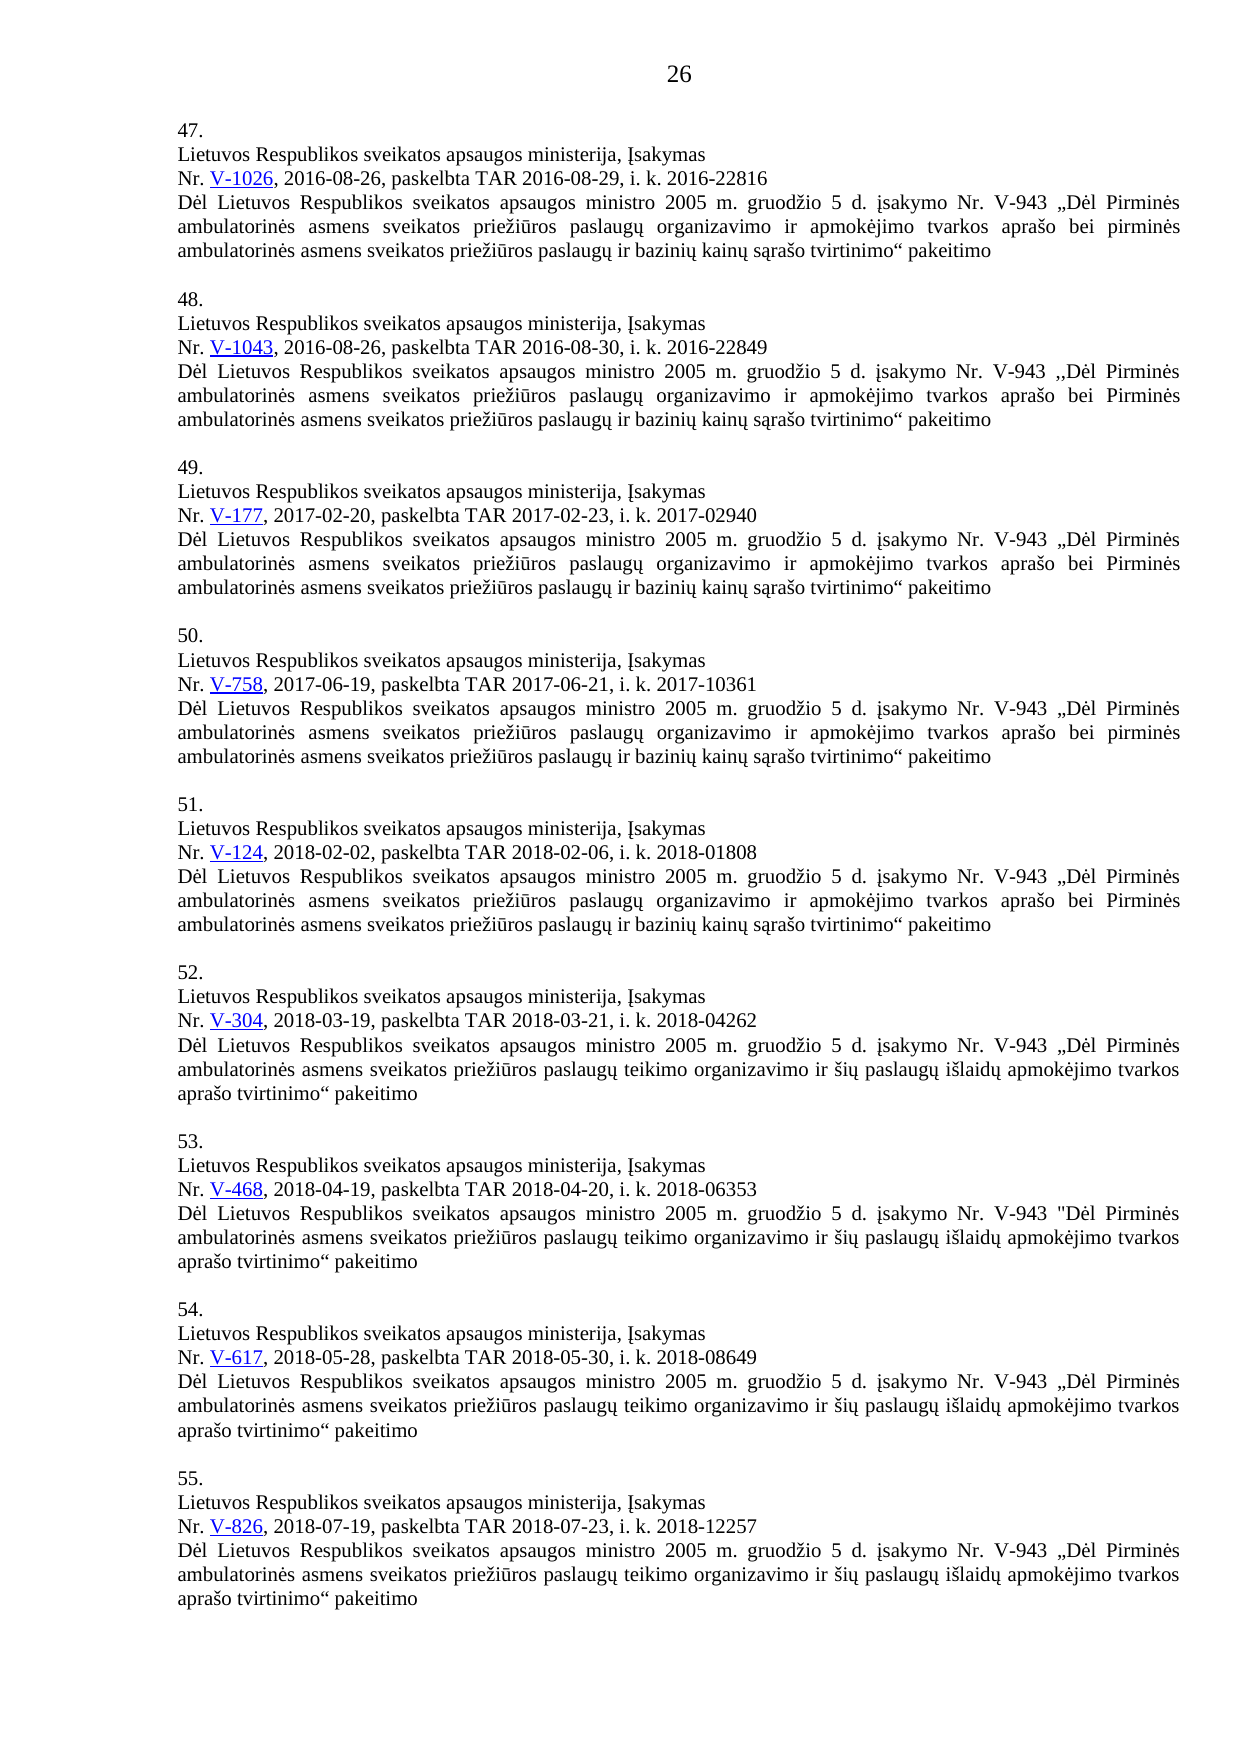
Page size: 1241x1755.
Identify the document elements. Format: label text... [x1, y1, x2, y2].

text Dėl Lietuvos Respublikos sveikatos apsaugos ministro 2005 m. gruodžio 5 d. įsakymo Nr. V-943 „Dėl Pirminės ambulatorinės asmens sveikatos priežiūros paslaugų organizavimo ir apmokėjimo tvarkos aprašo bei pirminės ambulatorinės asmens sveikatos priežiūros paslaugų ir bazinių kainų sąrašo tvirtinimo“ pakeitimo [177, 190, 1181, 262]
text Lietuvos Respublikos sveikatos apsaugos ministerija, Įsakymas [177, 1490, 1181, 1514]
text Lietuvos Respublikos sveikatos apsaugos ministerija, Įsakymas [177, 984, 1181, 1008]
text 47. [177, 118, 1181, 142]
text Nr. V-758, 2017-06-19, paskelbta TAR 2017-06-21, i. k. 2017-10361 [177, 672, 1181, 696]
text Nr. V-124, 2018-02-02, paskelbta TAR 2018-02-06, i. k. 2018-01808 [177, 840, 1181, 864]
text Nr. V-617, 2018-05-28, paskelbta TAR 2018-05-30, i. k. 2018-08649 [177, 1345, 1181, 1369]
text Dėl Lietuvos Respublikos sveikatos apsaugos ministro 2005 m. gruodžio 5 d. įsakymo Nr. V-943 „Dėl Pirminės ambulatorinės asmens sveikatos priežiūros paslaugų organizavimo ir apmokėjimo tvarkos aprašo bei Pirminės ambulatorinės asmens sveikatos priežiūros paslaugų ir bazinių kainų sąrašo tvirtinimo“ pakeitimo [177, 527, 1181, 599]
text Lietuvos Respublikos sveikatos apsaugos ministerija, Įsakymas [177, 311, 1181, 335]
text Dėl Lietuvos Respublikos sveikatos apsaugos ministro 2005 m. gruodžio 5 d. įsakymo Nr. V-943 ,,Dėl Pirminės ambulatorinės asmens sveikatos priežiūros paslaugų organizavimo ir apmokėjimo tvarkos aprašo bei Pirminės ambulatorinės asmens sveikatos priežiūros paslaugų ir bazinių kainų sąrašo tvirtinimo“ pakeitimo [177, 359, 1181, 431]
text Lietuvos Respublikos sveikatos apsaugos ministerija, Įsakymas [177, 1153, 1181, 1177]
text Lietuvos Respublikos sveikatos apsaugos ministerija, Įsakymas [177, 1321, 1181, 1345]
text Lietuvos Respublikos sveikatos apsaugos ministerija, Įsakymas [177, 142, 1181, 166]
text 53. [177, 1129, 1181, 1153]
text Dėl Lietuvos Respublikos sveikatos apsaugos ministro 2005 m. gruodžio 5 d. įsakymo Nr. V-943 "Dėl Pirminės ambulatorinės asmens sveikatos priežiūros paslaugų teikimo organizavimo ir šių paslaugų išlaidų apmokėjimo tvarkos aprašo tvirtinimo“ pakeitimo [177, 1201, 1181, 1273]
text Lietuvos Respublikos sveikatos apsaugos ministerija, Įsakymas [177, 647, 1181, 672]
text Dėl Lietuvos Respublikos sveikatos apsaugos ministro 2005 m. gruodžio 5 d. įsakymo Nr. V-943 „Dėl Pirminės ambulatorinės asmens sveikatos priežiūros paslaugų organizavimo ir apmokėjimo tvarkos aprašo bei pirminės ambulatorinės asmens sveikatos priežiūros paslaugų ir bazinių kainų sąrašo tvirtinimo“ pakeitimo [177, 696, 1181, 768]
text 52. [177, 960, 1181, 984]
text Nr. V-304, 2018-03-19, paskelbta TAR 2018-03-21, i. k. 2018-04262 [177, 1008, 1181, 1032]
text Dėl Lietuvos Respublikos sveikatos apsaugos ministro 2005 m. gruodžio 5 d. įsakymo Nr. V-943 „Dėl Pirminės ambulatorinės asmens sveikatos priežiūros paslaugų teikimo organizavimo ir šių paslaugų išlaidų apmokėjimo tvarkos aprašo tvirtinimo“ pakeitimo [177, 1369, 1181, 1442]
text 48. [177, 287, 1181, 311]
text 50. [177, 623, 1181, 647]
text Nr. V-826, 2018-07-19, paskelbta TAR 2018-07-23, i. k. 2018-12257 [177, 1514, 1181, 1538]
text 54. [177, 1297, 1181, 1321]
text 55. [177, 1466, 1181, 1490]
text Dėl Lietuvos Respublikos sveikatos apsaugos ministro 2005 m. gruodžio 5 d. įsakymo Nr. V-943 „Dėl Pirminės ambulatorinės asmens sveikatos priežiūros paslaugų teikimo organizavimo ir šių paslaugų išlaidų apmokėjimo tvarkos aprašo tvirtinimo“ pakeitimo [177, 1538, 1181, 1610]
text Nr. V-1026, 2016-08-26, paskelbta TAR 2016-08-29, i. k. 2016-22816 [177, 166, 1181, 190]
text 51. [177, 792, 1181, 816]
text Nr. V-1043, 2016-08-26, paskelbta TAR 2016-08-30, i. k. 2016-22849 [177, 335, 1181, 359]
text Lietuvos Respublikos sveikatos apsaugos ministerija, Įsakymas [177, 479, 1181, 503]
text Nr. V-177, 2017-02-20, paskelbta TAR 2017-02-23, i. k. 2017-02940 [177, 503, 1181, 527]
text Nr. V-468, 2018-04-19, paskelbta TAR 2018-04-20, i. k. 2018-06353 [177, 1177, 1181, 1201]
text Lietuvos Respublikos sveikatos apsaugos ministerija, Įsakymas [177, 816, 1181, 840]
text Dėl Lietuvos Respublikos sveikatos apsaugos ministro 2005 m. gruodžio 5 d. įsakymo Nr. V-943 „Dėl Pirminės ambulatorinės asmens sveikatos priežiūros paslaugų organizavimo ir apmokėjimo tvarkos aprašo bei Pirminės ambulatorinės asmens sveikatos priežiūros paslaugų ir bazinių kainų sąrašo tvirtinimo“ pakeitimo [177, 864, 1181, 936]
text 49. [177, 455, 1181, 479]
text Dėl Lietuvos Respublikos sveikatos apsaugos ministro 2005 m. gruodžio 5 d. įsakymo Nr. V-943 „Dėl Pirminės ambulatorinės asmens sveikatos priežiūros paslaugų teikimo organizavimo ir šių paslaugų išlaidų apmokėjimo tvarkos aprašo tvirtinimo“ pakeitimo [177, 1032, 1181, 1105]
